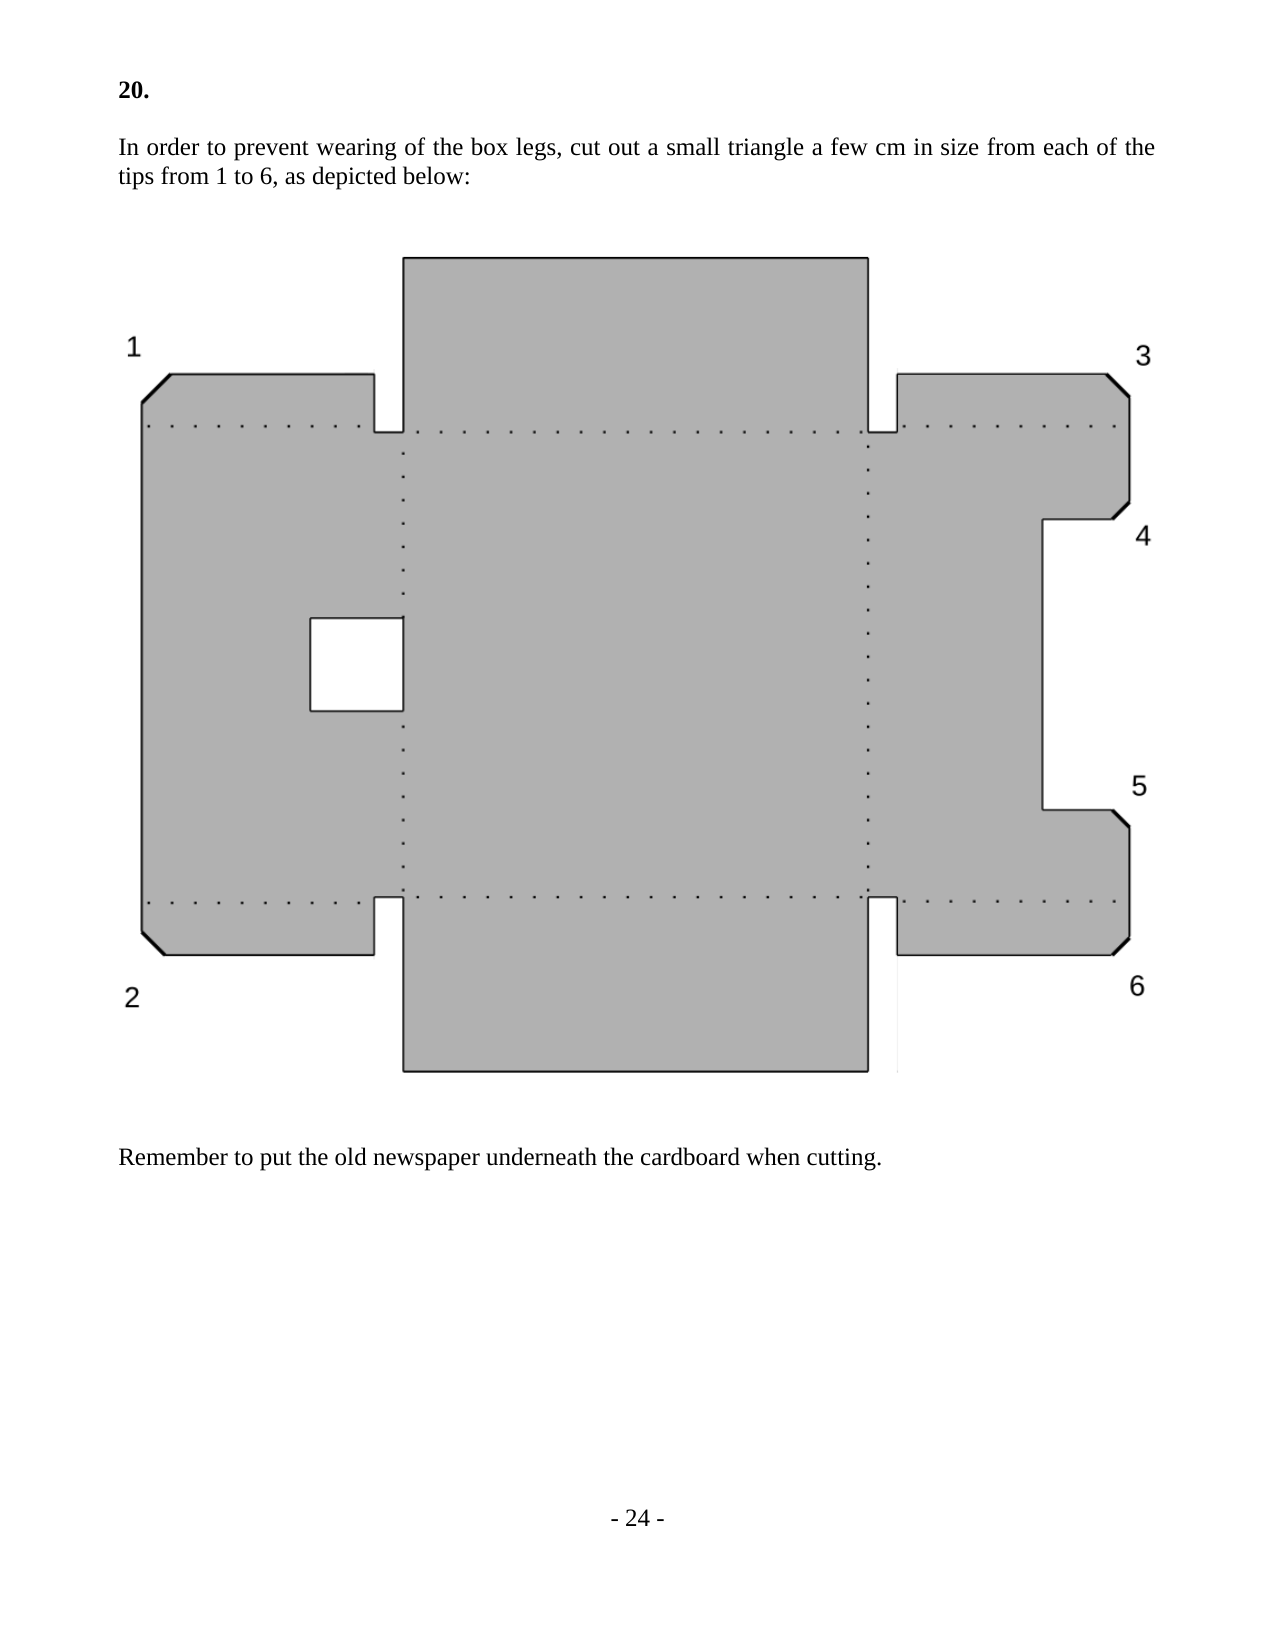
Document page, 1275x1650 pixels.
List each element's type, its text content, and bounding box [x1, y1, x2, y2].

text 20. [118, 75, 1157, 104]
picture [118, 247, 1157, 1084]
text Remember to put the old newspaper underneath the cardboard when cutting. [118, 1142, 1157, 1170]
text In order to prevent wearing of the box legs, cut out a small triangle a few cm in size from each of the tips from 1 to 6, as depicted below: [118, 132, 1157, 190]
